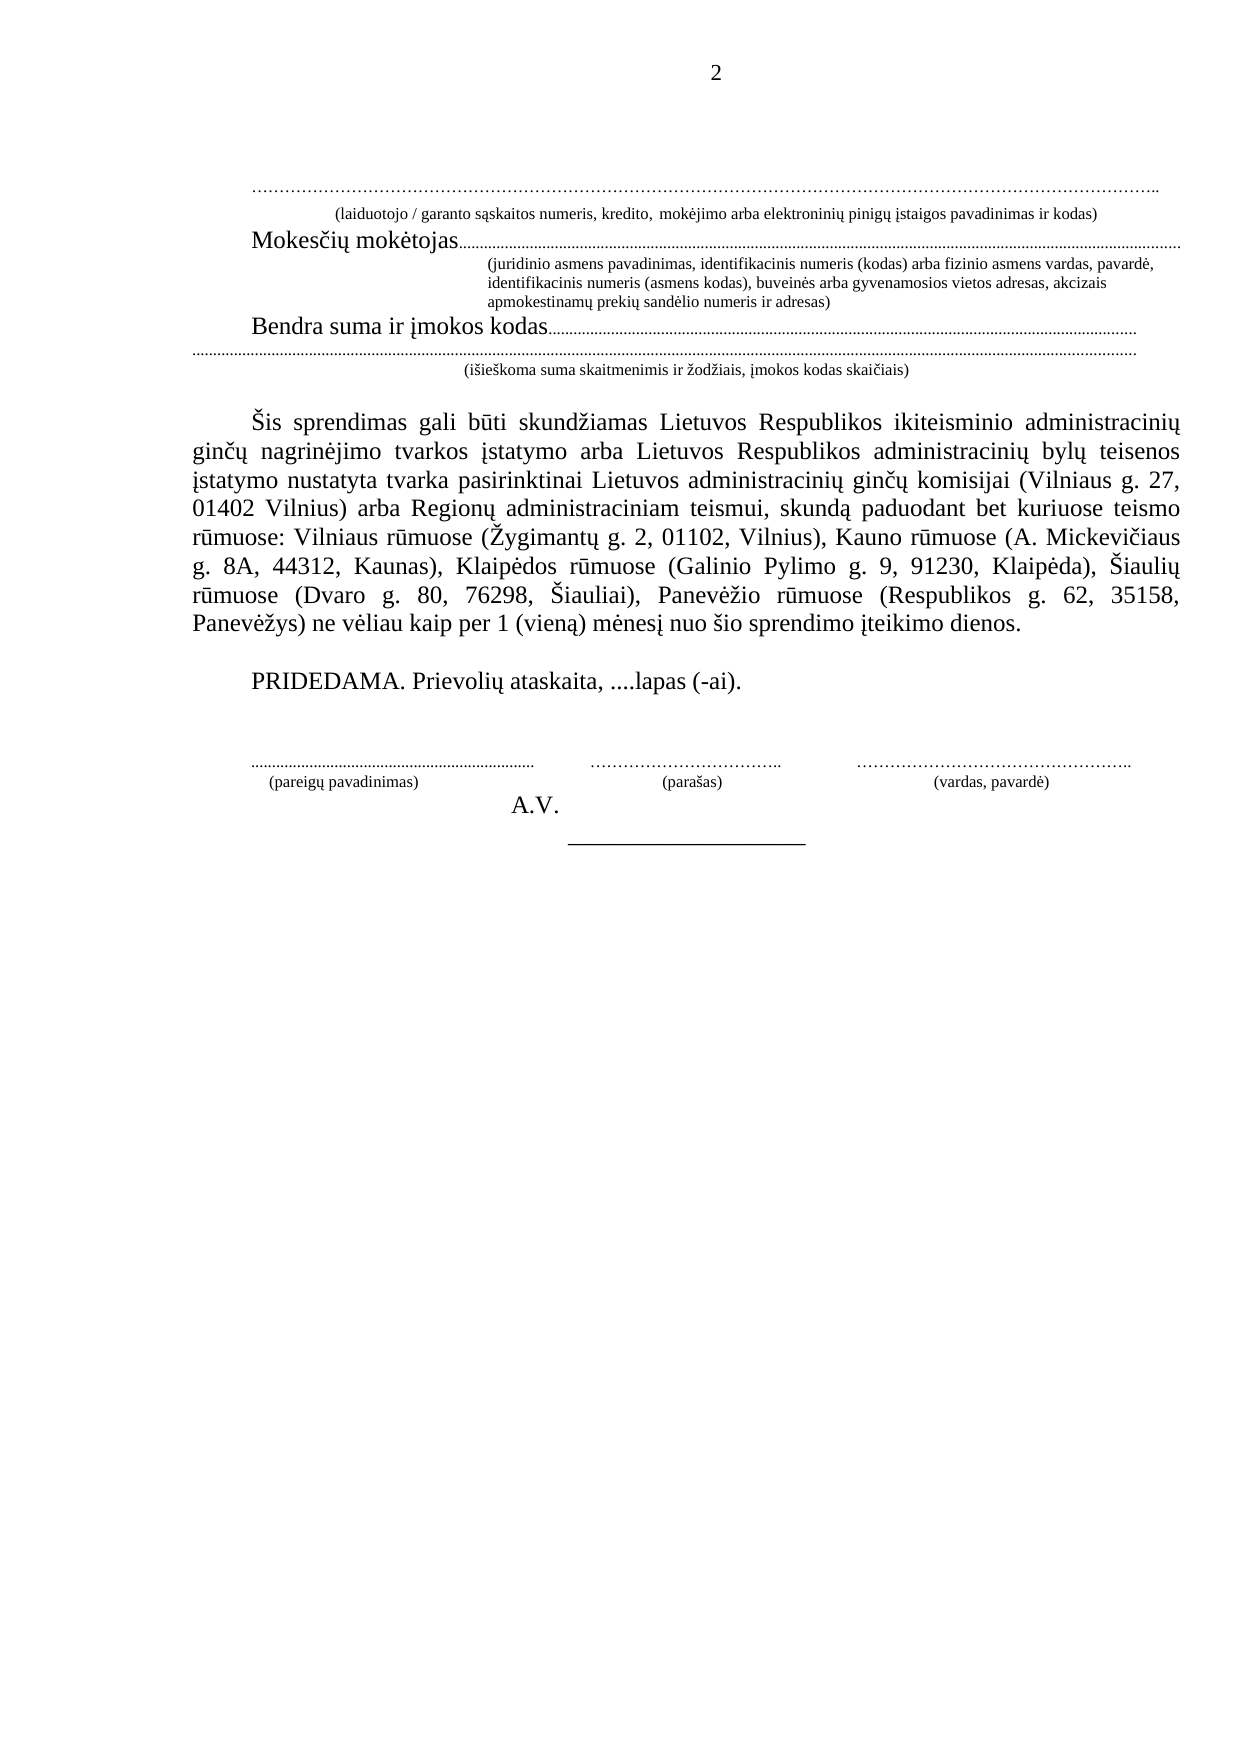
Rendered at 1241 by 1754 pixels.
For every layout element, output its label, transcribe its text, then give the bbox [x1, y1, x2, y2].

text ……………………………………………………………………………………………………………………………………………….. [192, 177, 1181, 196]
text …………………………….. ………………………………………….. [192, 752, 1181, 771]
text ___________________ [192, 819, 1181, 848]
text (pareigų pavadinimas) (parašas) (vardas, pavardė) [192, 771, 1181, 791]
text Mokesčių mokėtojas [192, 225, 1181, 254]
text Šis sprendimas gali būti skundžiamas Lietuvos Respublikos ikiteisminio administracinių ginčų nagrinėjimo tvarkos įstatymo arba Lietuvos Respublikos administracinių bylų teisenos įstatymo nustatyta tvarka pasirinktinai Lietuvos administracinių ginčų komisijai (Vilniaus g. 27, 01402 Vilnius) arba Regionų administraciniam teismui, skundą paduodant bet kuriuose teismo rūmuose: Vilniaus rūmuose (Žygimantų g. 2, 01102, Vilnius), Kauno rūmuose (A. Mickevičiaus g. 8A, 44312, Kaunas), Klaipėdos rūmuose (Galinio Pylimo g. 9, 91230, Klaipėda), Šiaulių rūmuose (Dvaro g. 80, 76298, Šiauliai), Panevėžio rūmuose (Respublikos g. 62, 35158, Panevėžys) ne vėliau kaip per 1 (vieną) mėnesį nuo šio sprendimo įteikimo dienos. [192, 407, 1181, 637]
text identifikacinis numeris (asmens kodas), buveinės arba gyvenamosios vietos adresas, akcizais [487, 273, 1181, 292]
text apmokestinamų prekių sandėlio numeris ir adresas) [487, 292, 1181, 311]
text (išieškoma suma skaitmenimis ir žodžiais, įmokos kodas skaičiais) [192, 359, 1181, 378]
text PRIDEDAMA. Prievolių ataskaita, ....lapas (-ai). [192, 666, 1181, 695]
text Bendra suma ir įmokos kodas [192, 311, 1181, 340]
text A.V. [192, 791, 1181, 819]
text (laiduotojo / garanto sąskaitos numeris, kredito, mokėjimo arba elektroninių pinigų įstaigos pavadinimas ir kodas) [192, 196, 1181, 225]
text (juridinio asmens pavadinimas, identifikacinis numeris (kodas) arba fizinio asmens vardas, pavardė, [487, 254, 1181, 273]
